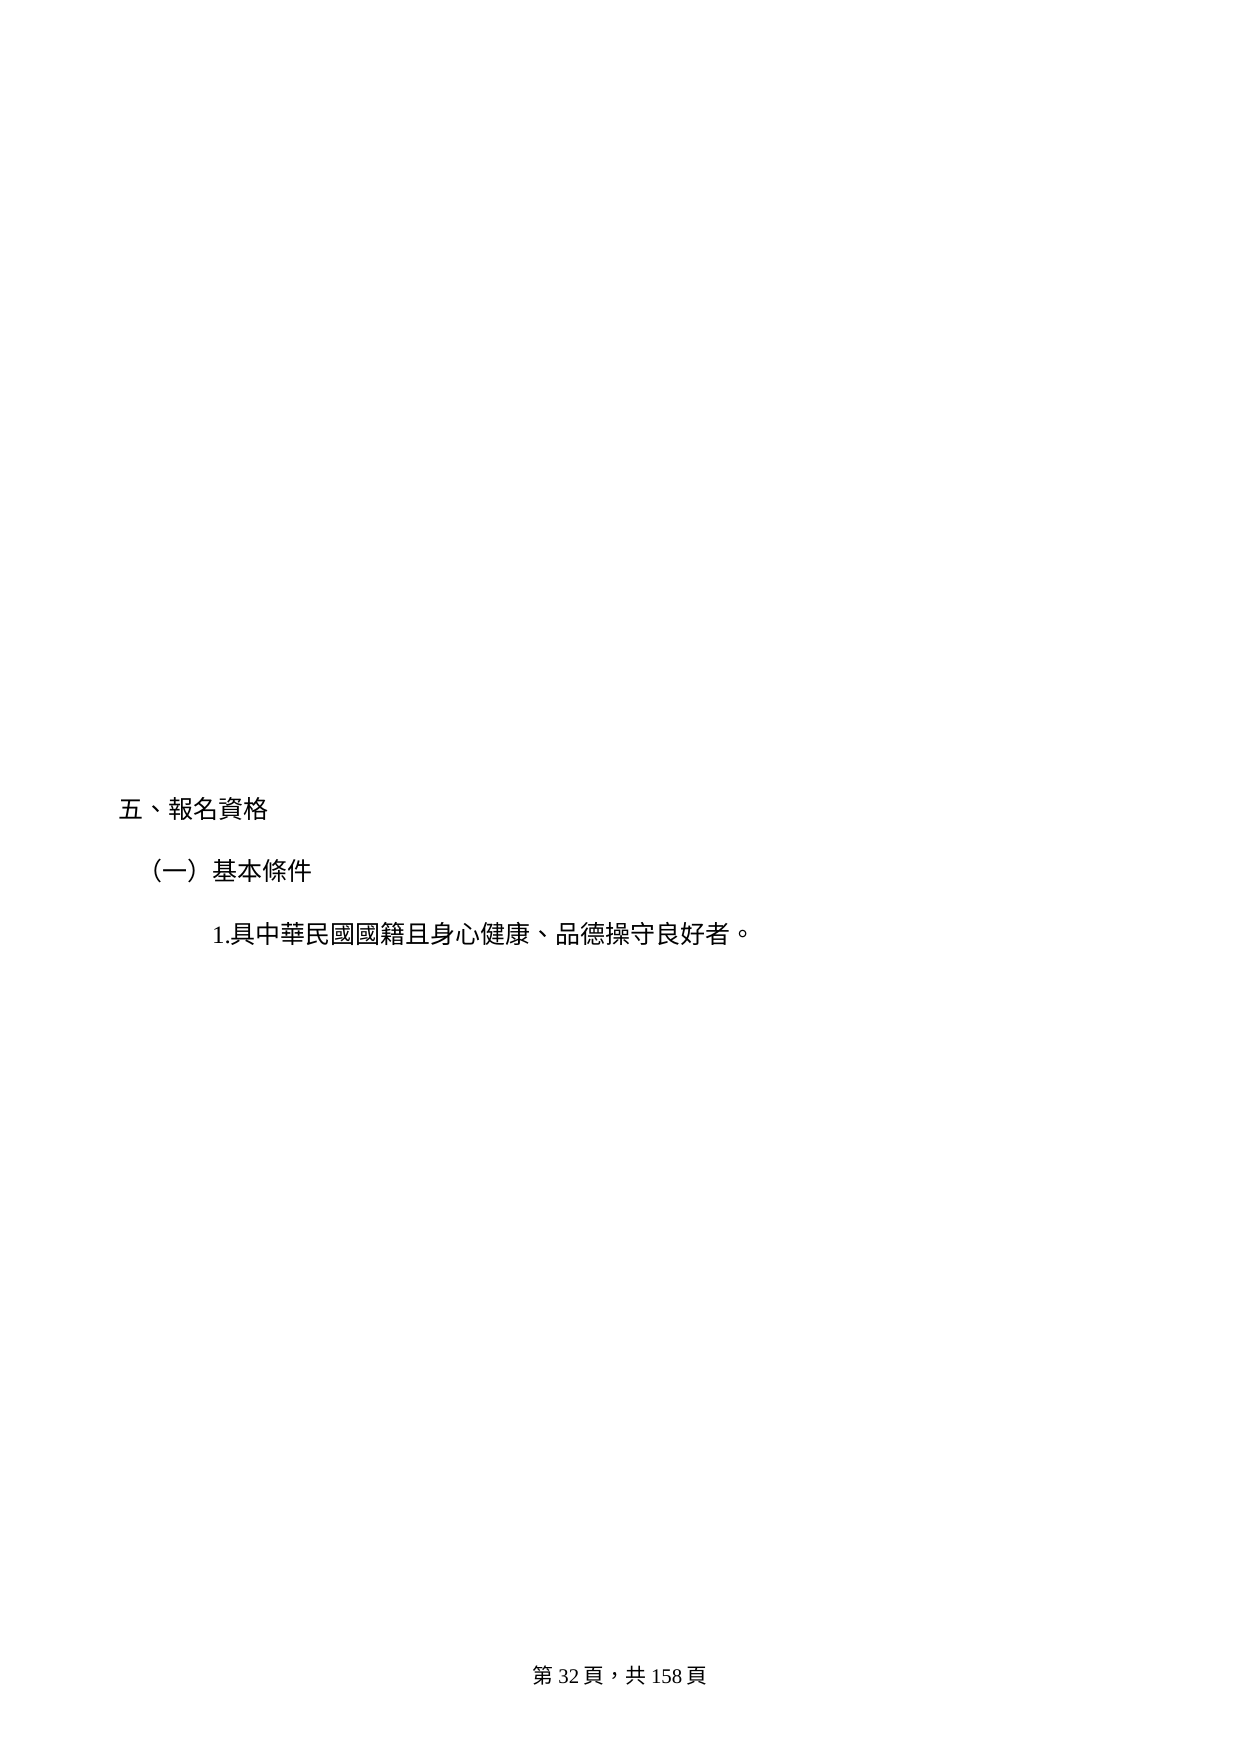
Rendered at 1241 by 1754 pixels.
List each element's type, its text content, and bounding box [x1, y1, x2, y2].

text 1.具中華民國國籍且身心健康、品德操守良好者。 [118, 891, 1122, 953]
text （一）基本條件 [118, 828, 1122, 891]
text 五、報名資格 [118, 766, 1122, 828]
